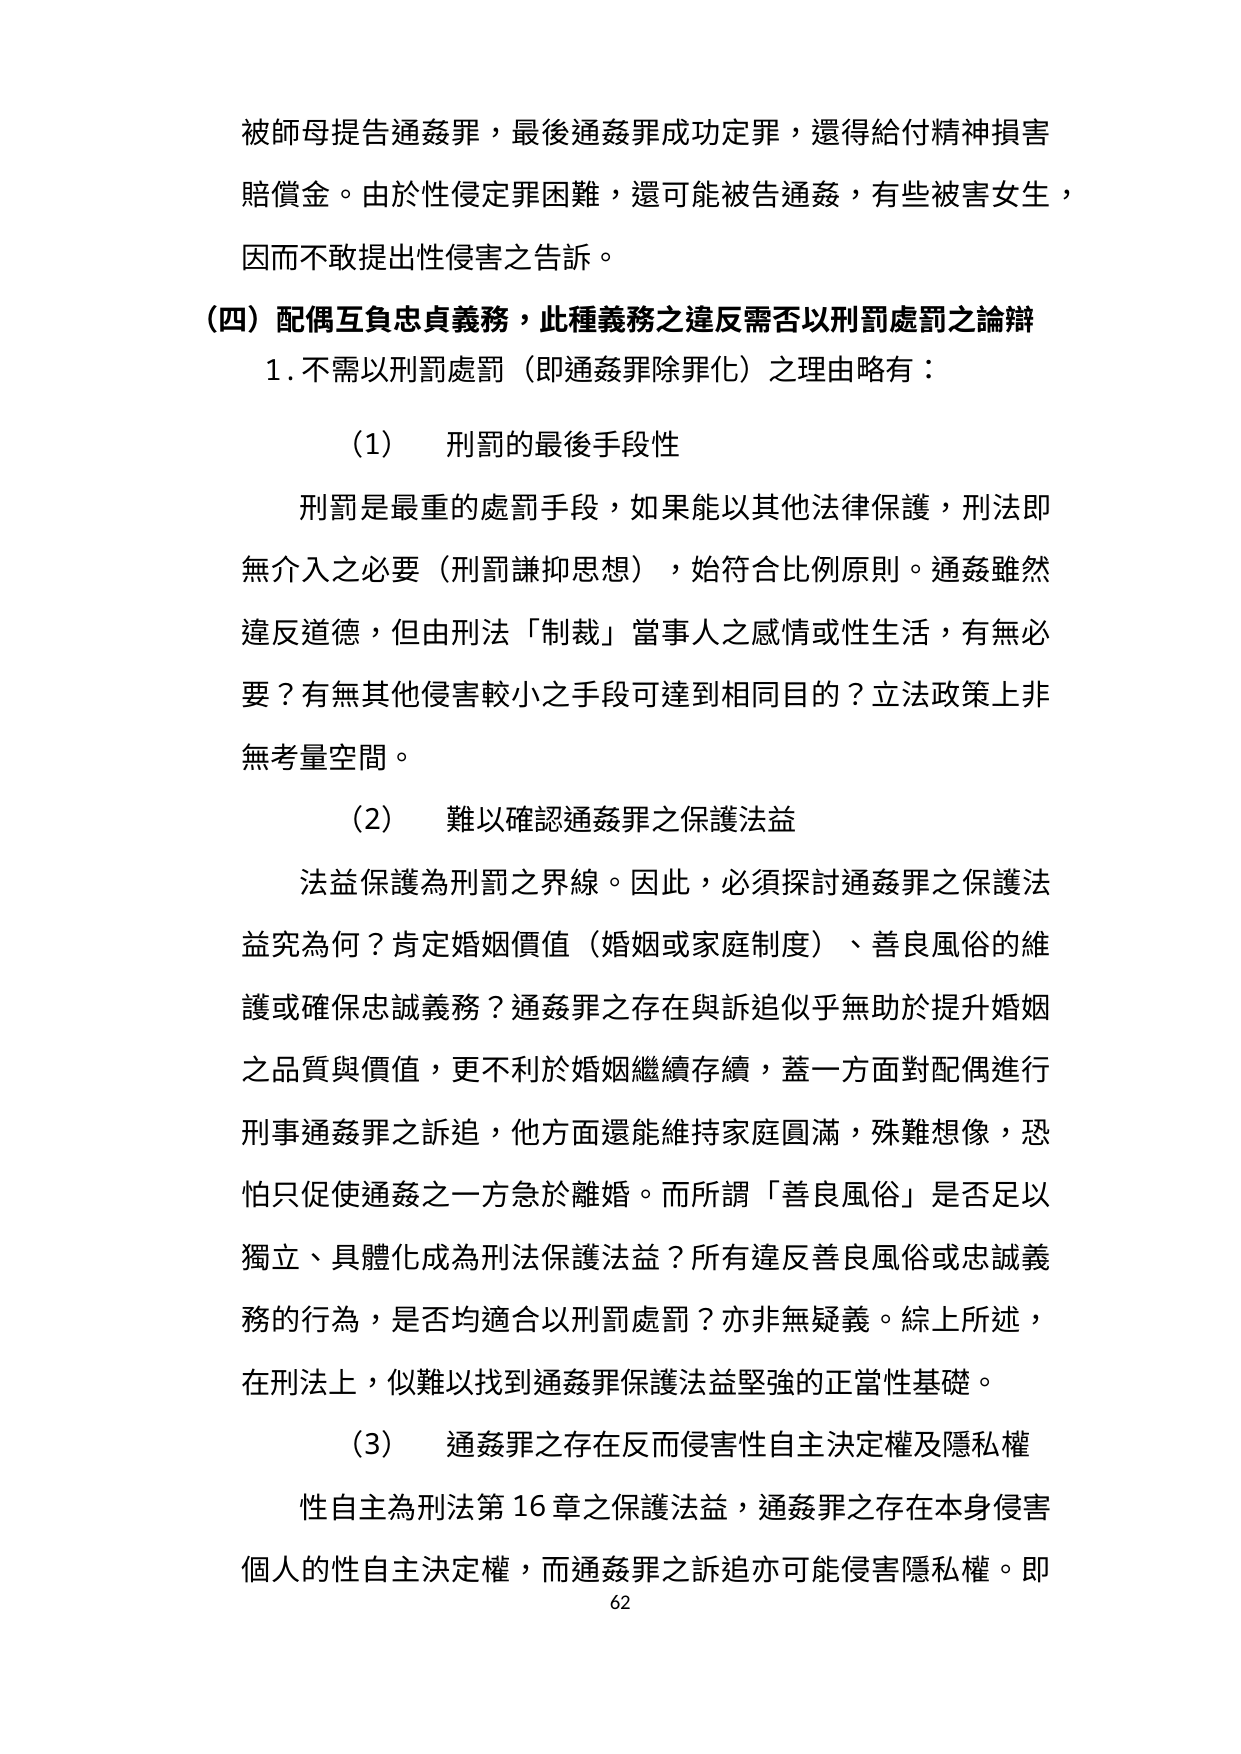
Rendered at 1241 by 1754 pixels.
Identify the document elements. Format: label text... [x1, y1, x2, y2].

list 通姦罪之存在反而侵害性自主決定權及隱私權 [334, 1401, 1118, 1464]
text （四）配偶互負忠貞義務，此種義務之違反需否以刑罰處罰之論辯 [189, 276, 1053, 339]
list 難以確認通姦罪之保護法益 [334, 776, 1118, 839]
text 性自主為刑法第16章之保護法益，通姦罪之存在本身侵害個人的性自主決定權，而通姦罪之訴追亦可能侵害隱私權。即 [241, 1464, 1053, 1589]
list 刑罰的最後手段性 [334, 401, 1118, 464]
text 法益保護為刑罰之界線。因此，必須探討通姦罪之保護法益究為何？肯定婚姻價值（婚姻或家庭制度）、善良風俗的維護或確保忠誠義務？通姦罪之存在與訴追似乎無助於提升婚姻之品質與價值，更不利於婚姻繼續存續，蓋一方面對配偶進行刑事通姦罪之訴追，他方面還能維持家庭圓滿，殊難想像，恐怕只促使通姦之一方急於離婚。而所謂「善良風俗」是否足以獨立、具體化成為刑法保護法益？所有違反善良風俗或忠誠義務的行為，是否均適合以刑罰處罰？亦非無疑義。綜上所述，在刑法上，似難以找到通姦罪保護法益堅強的正當性基礎。 [241, 839, 1053, 1401]
list 不需以刑罰處罰（即通姦罪除罪化）之理由略有： [264, 339, 1088, 391]
text 此外，通姦罪還可能成為加害者及其配偶壓迫被害者之工具。例如，原本是被老師性騷擾、性侵害的受害女學生，竟反被師母提告通姦罪，最後通姦罪成功定罪，還得給付精神損害賠償金。由於性侵定罪困難，還可能被告通姦，有些被害女生，因而不敢提出性侵害之告訴。 [241, 89, 1053, 276]
text 刑罰是最重的處罰手段，如果能以其他法律保護，刑法即無介入之必要（刑罰謙抑思想），始符合比例原則。通姦雖然違反道德，但由刑法「制裁」當事人之感情或性生活，有無必要？有無其他侵害較小之手段可達到相同目的？立法政策上非無考量空間。 [241, 464, 1053, 776]
